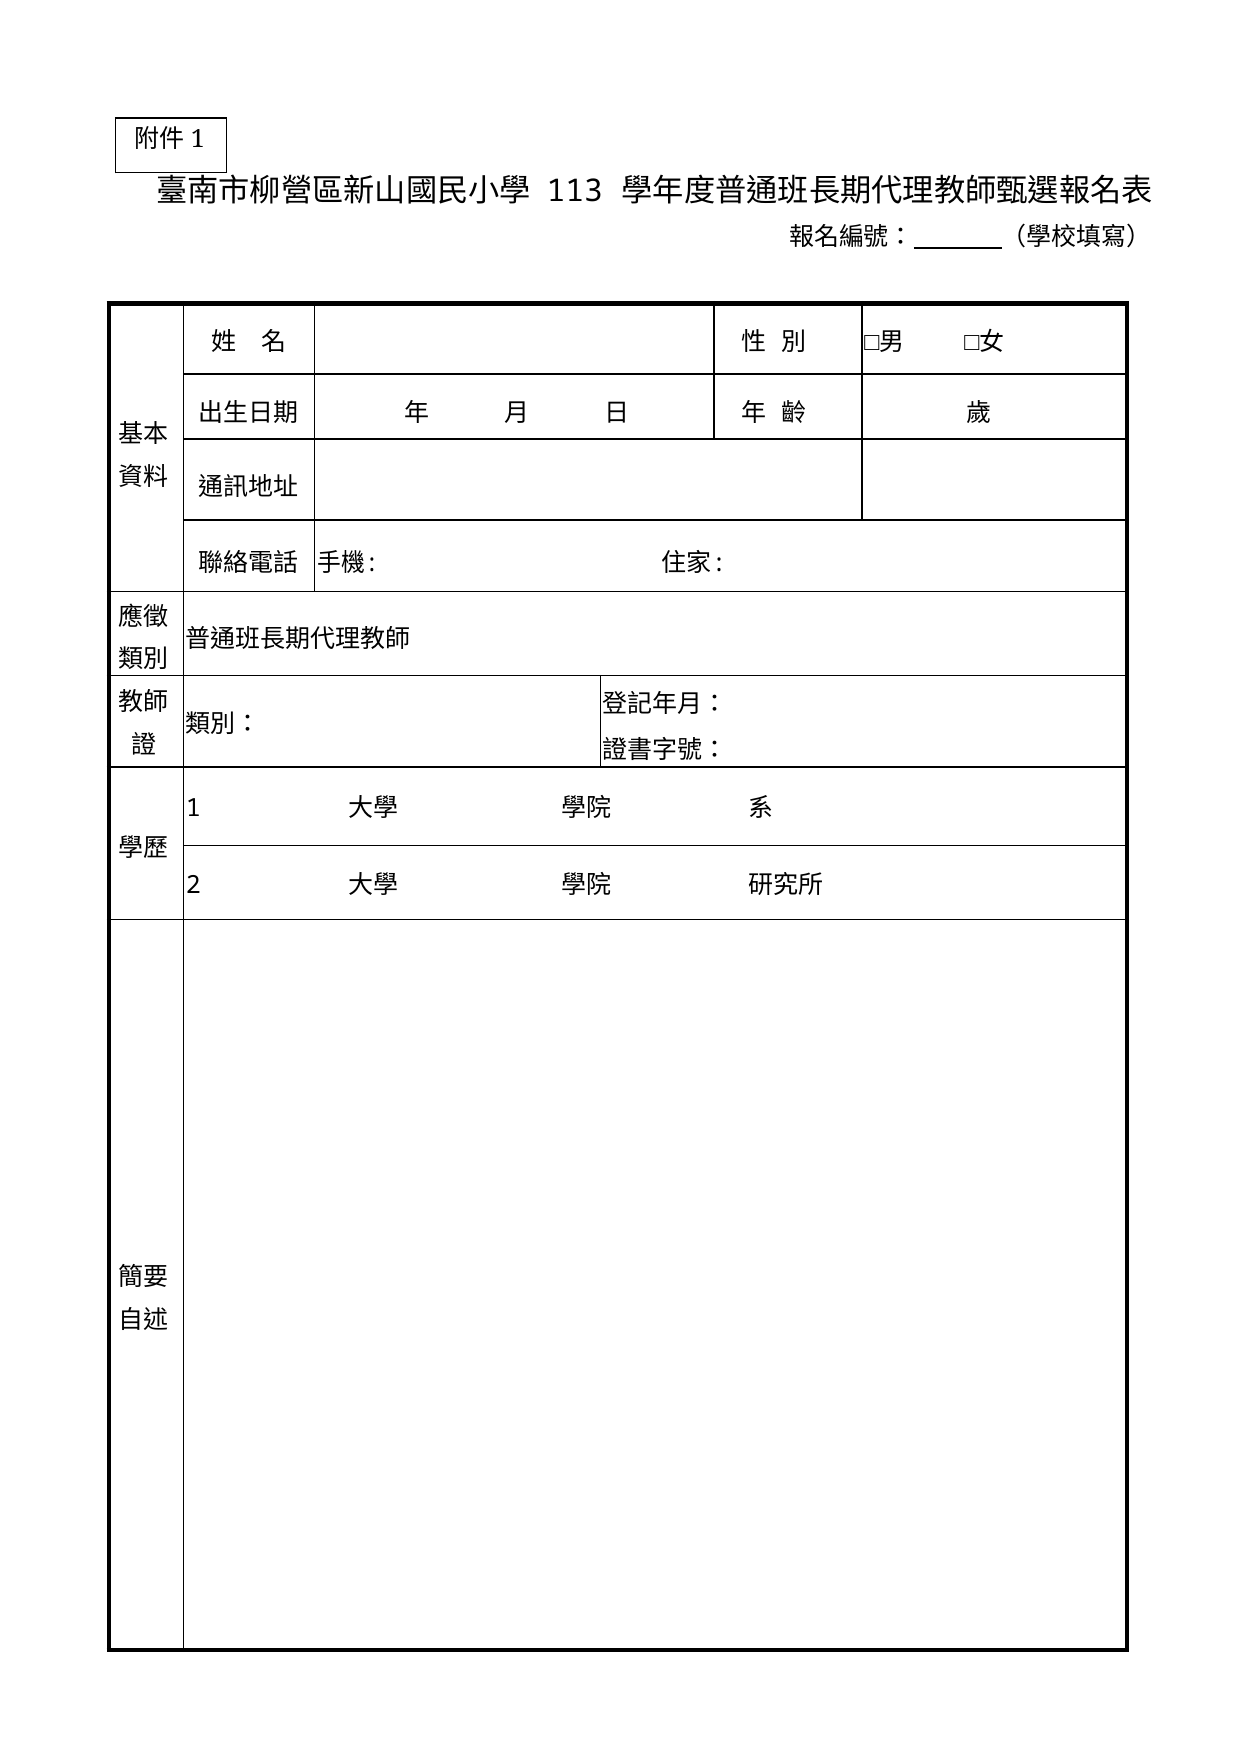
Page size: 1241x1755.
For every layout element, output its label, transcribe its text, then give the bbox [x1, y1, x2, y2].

table_cell 1 大學 學院 系 [184, 768, 1125, 845]
table_cell 年 月 日 [315, 375, 713, 438]
text 臺南市柳營區新山國民小學 113 學年度普通班長期代理教師甄選報名表 [156, 173, 1163, 208]
table_cell [315, 440, 861, 519]
table_cell 學歷 [111, 768, 183, 919]
table_cell 2 大學 學院 研究所 [184, 846, 1125, 919]
table_header 基本 資料 [111, 306, 183, 591]
table_cell 應徵 類別 [111, 592, 183, 675]
table_cell 出生日期 [184, 375, 314, 438]
table_cell 年 齡 [715, 375, 861, 438]
table_cell 類別： [184, 676, 600, 766]
table_cell 聯絡電話 [184, 521, 314, 591]
text 附件 1 [134, 121, 226, 155]
table_cell 歲 [863, 375, 1125, 438]
table_header 性 別 [715, 306, 861, 373]
table_cell 通訊地址 [184, 440, 314, 519]
table_header □男 □女 [863, 306, 1125, 373]
table_cell 簡要 自述 [111, 920, 183, 1648]
table_cell 普通班長期代理教師 [184, 592, 1125, 675]
table_cell [184, 920, 1125, 1648]
table_cell 登記年月： 證書字號： [601, 676, 1125, 766]
table_header 姓 名 [184, 306, 314, 373]
table_cell 教師 證 [111, 676, 183, 766]
text 報名編號： （學校填寫） [789, 216, 1163, 252]
table_cell [863, 440, 1125, 519]
table_header [315, 306, 713, 373]
table_cell 手機: 住家: [315, 521, 1125, 591]
